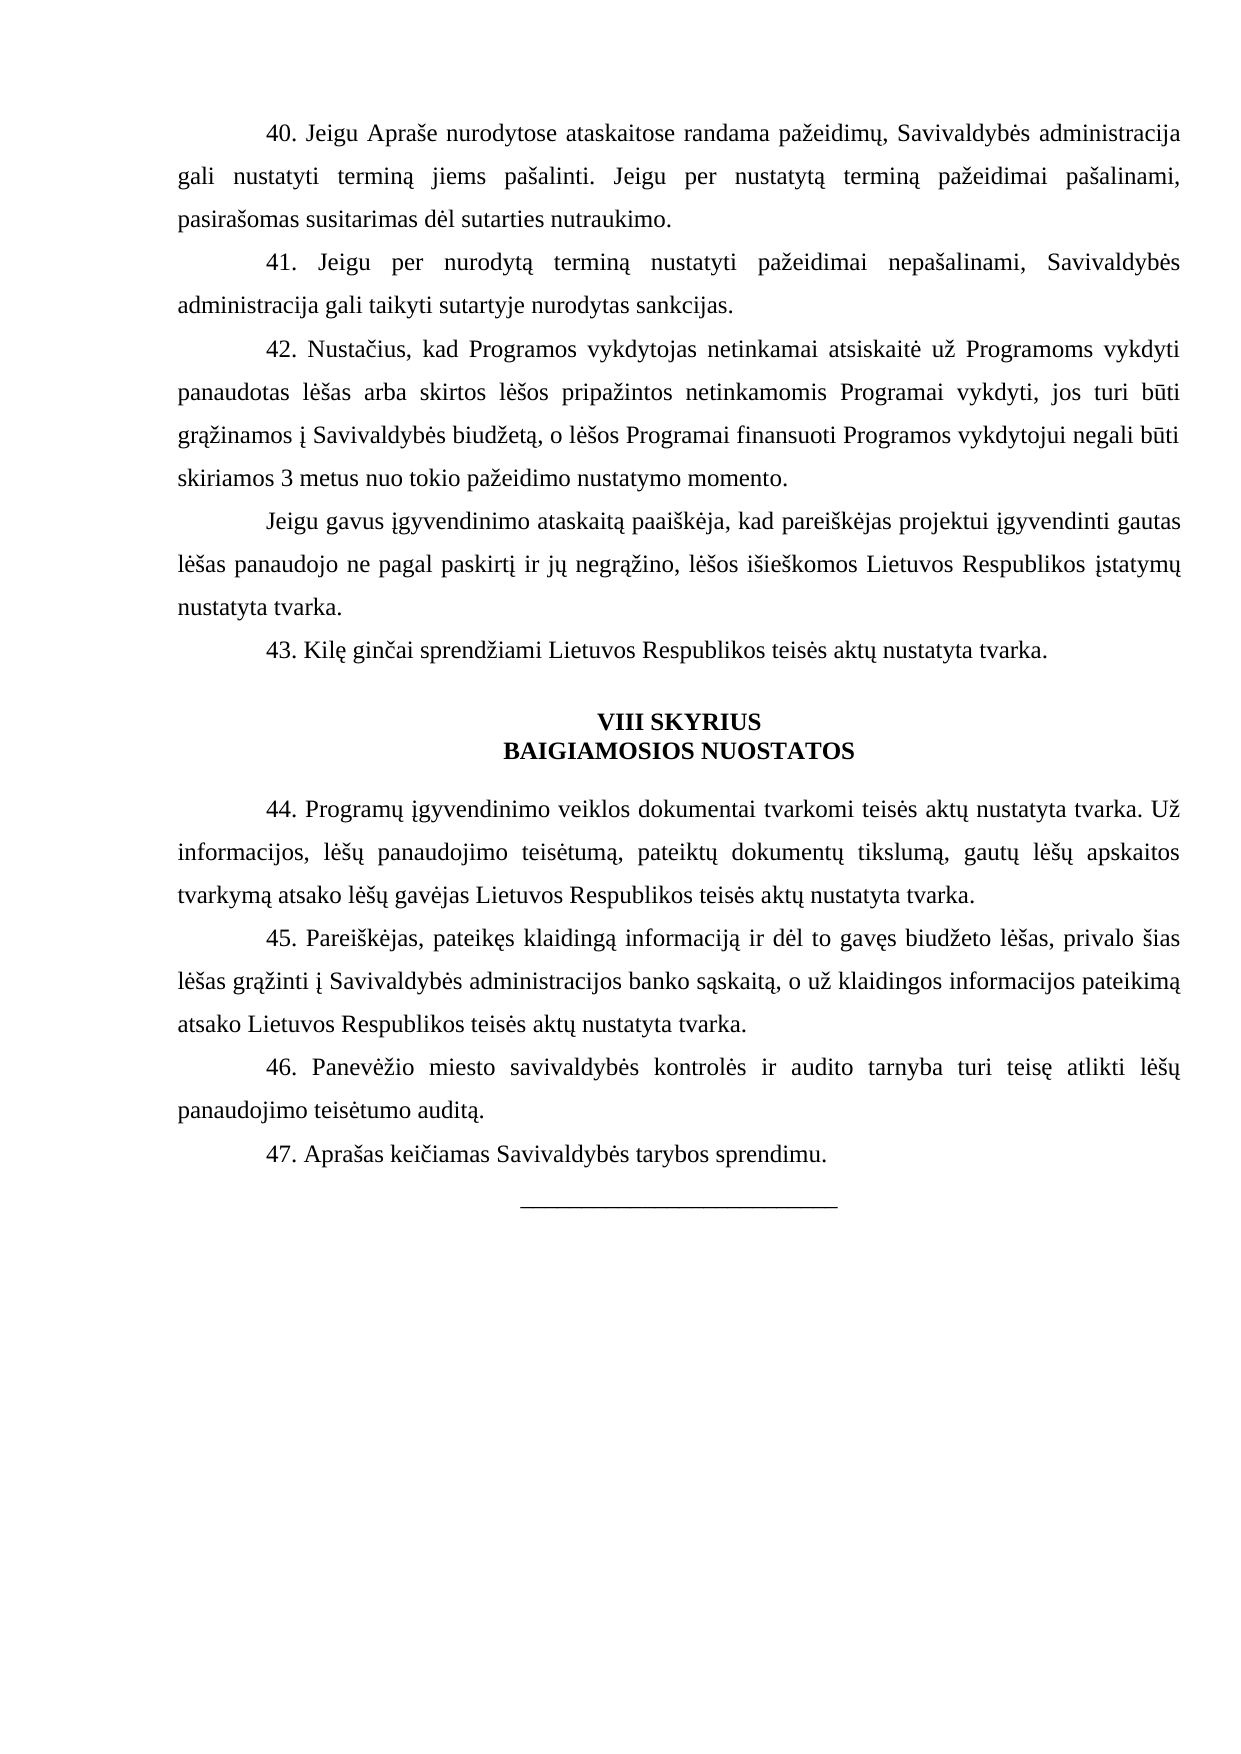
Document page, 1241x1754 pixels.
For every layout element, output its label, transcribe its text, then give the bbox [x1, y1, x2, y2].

text __________________________ [177, 1182, 1181, 1211]
text VIII SKYRIUS [177, 707, 1181, 736]
text 45. Pareiškėjas, pateikęs klaidingą informaciją ir dėl to gavęs biudžeto lėšas, privalo šias lėšas grąžinti į Savivaldybės administracijos banko sąskaitą, o už klaidingos informacijos pateikimą atsako Lietuvos Respublikos teisės aktų nustatyta tvarka. [177, 923, 1181, 1038]
text 44. Programų įgyvendinimo veiklos dokumentai tvarkomi teisės aktų nustatyta tvarka. Už informacijos, lėšų panaudojimo teisėtumą, pateiktų dokumentų tikslumą, gautų lėšų apskaitos tvarkymą atsako lėšų gavėjas Lietuvos Respublikos teisės aktų nustatyta tvarka. [177, 794, 1181, 909]
text 47. Aprašas keičiamas Savivaldybės tarybos sprendimu. [177, 1139, 1181, 1167]
text 41. Jeigu per nurodytą terminą nustatyti pažeidimai nepašalinami, Savivaldybės administracija gali taikyti sutartyje nurodytas sankcijas. [177, 247, 1181, 319]
text 43. Kilę ginčai sprendžiami Lietuvos Respublikos teisės aktų nustatyta tvarka. [177, 636, 1181, 664]
text Jeigu gavus įgyvendinimo ataskaitą paaiškėja, kad pareiškėjas projektui įgyvendinti gautas lėšas panaudojo ne pagal paskirtį ir jų negrąžino, lėšos išieškomos Lietuvos Respublikos įstatymų nustatyta tvarka. [177, 506, 1181, 621]
text 46. Panevėžio miesto savivaldybės kontrolės ir audito tarnyba turi teisę atlikti lėšų panaudojimo teisėtumo auditą. [177, 1052, 1181, 1124]
text 40. Jeigu Apraše nurodytose ataskaitose randama pažeidimų, Savivaldybės administracija gali nustatyti terminą jiems pašalinti. Jeigu per nustatytą terminą pažeidimai pašalinami, pasirašomas susitarimas dėl sutarties nutraukimo. [177, 118, 1181, 233]
text BAIGIAMOSIOS NUOSTATOS [177, 736, 1181, 765]
text 42. Nustačius, kad Programos vykdytojas netinkamai atsiskaitė už Programoms vykdyti panaudotas lėšas arba skirtos lėšos pripažintos netinkamomis Programai vykdyti, jos turi būti grąžinamos į Savivaldybės biudžetą, o lėšos Programai finansuoti Programos vykdytojui negali būti skiriamos 3 metus nuo tokio pažeidimo nustatymo momento. [177, 334, 1181, 492]
